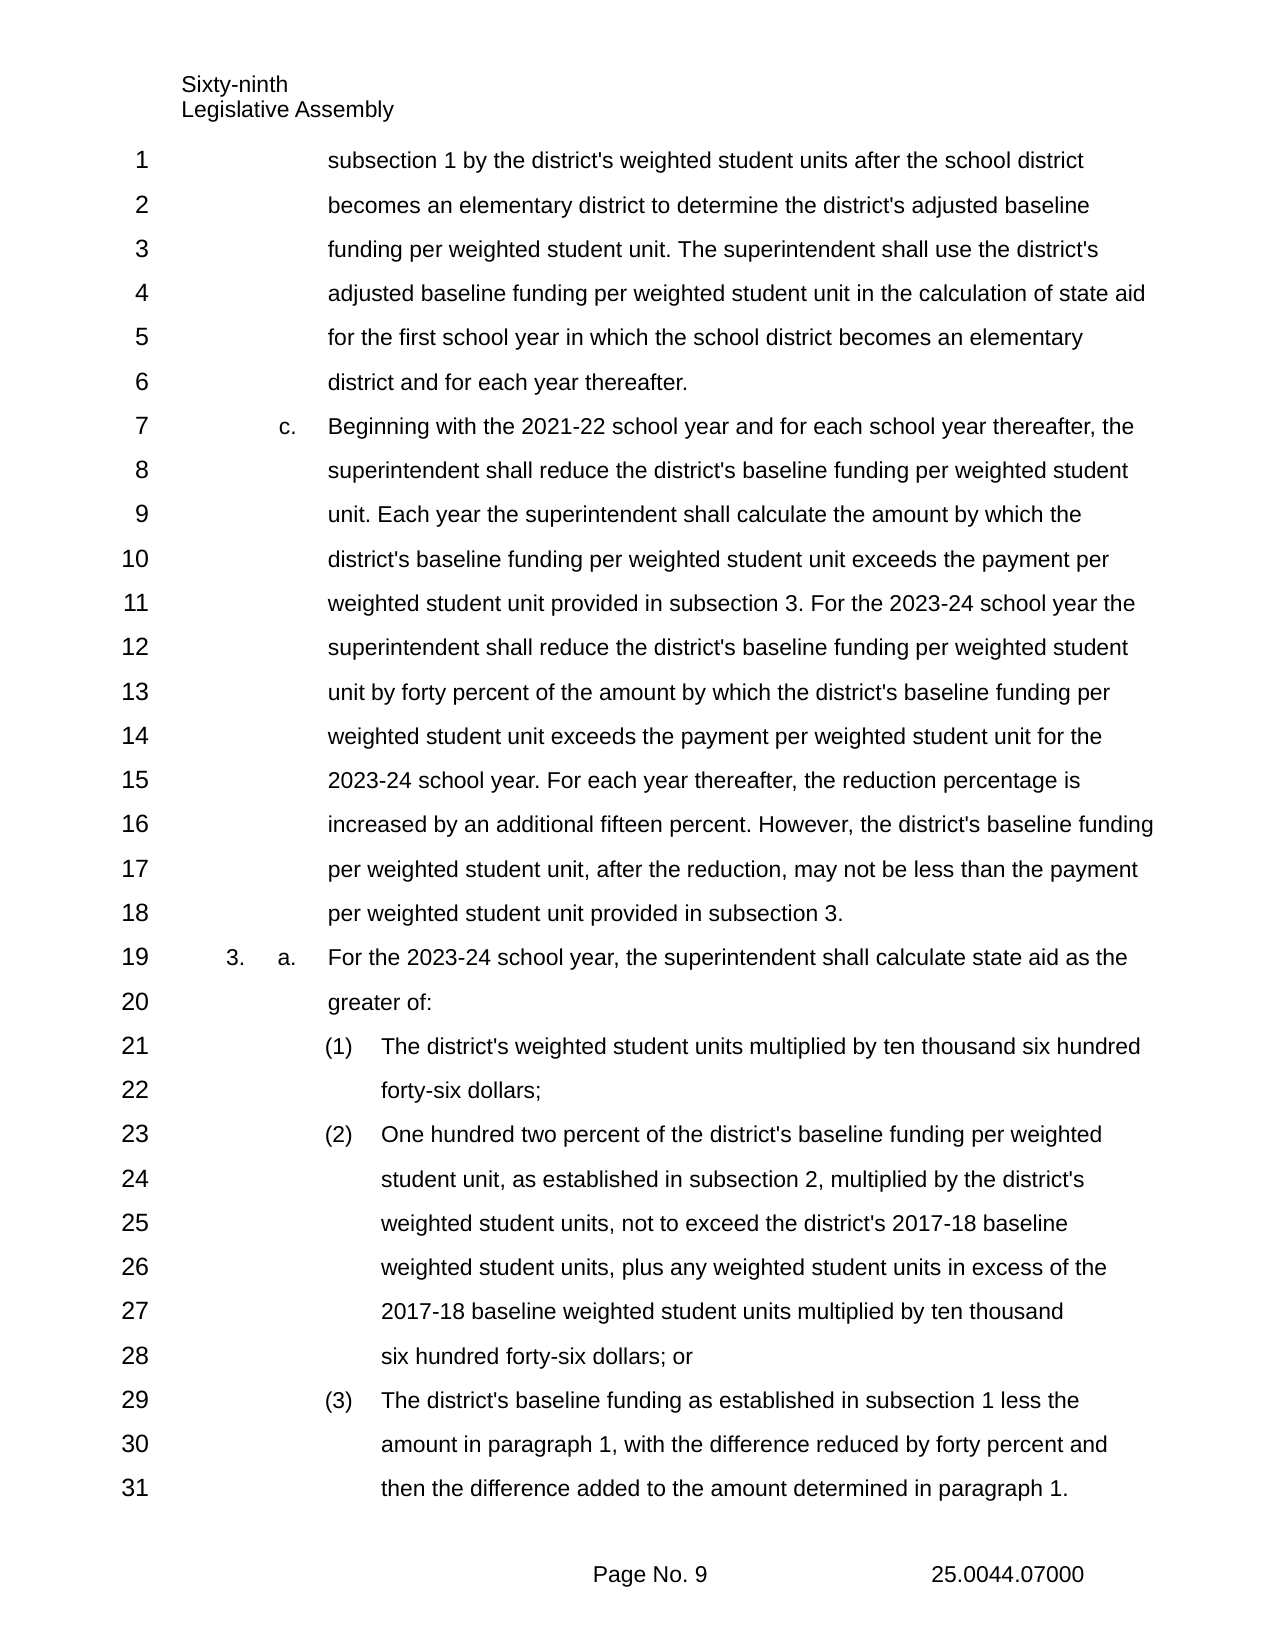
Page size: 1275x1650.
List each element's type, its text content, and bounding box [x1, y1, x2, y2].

text subsection 1 by the district's weighted student units after the school district becomes an elementary district to determine the district's adjusted baseline funding per weighted student unit. The superintendent shall use the district's adjusted baseline funding per weighted student unit in the calculation of state aid for the first school year in which the school district becomes an elementary district and for each year thereafter. [181, 133, 1154, 399]
text c. Beginning with the 2021‑22 school year and for each school year thereafter, the superintendent shall reduce the district's baseline funding per weighted student unit. Each year the superintendent shall calculate the amount by which the district's baseline funding per weighted student unit exceeds the payment per weighted student unit provided in subsection 3. For the 2023‑24 school year the superintendent shall reduce the district's baseline funding per weighted student unit by forty percent of the amount by which the district's baseline funding per weighted student unit exceeds the payment per weighted student unit for the 2023‑24 school year. For each year thereafter, the reduction percentage is increased by an additional fifteen percent. However, the district's baseline funding per weighted student unit, after the reduction, may not be less than the payment per weighted student unit provided in subsection 3. [181, 399, 1154, 930]
text (3) The district's baseline funding as established in subsection 1 less the amount in paragraph 1, with the difference reduced by forty percent and then the difference added to the amount determined in paragraph 1. [181, 1373, 1154, 1506]
text 3. a. For the 2023‑24 school year, the superintendent shall calculate state aid as the greater of: [181, 930, 1154, 1019]
text (2) One hundred two percent of the district's baseline funding per weighted student unit, as established in subsection 2, multiplied by the district's weighted student units, not to exceed the district's 2017‑18 baseline weighted student units, plus any weighted student units in excess of the 2017‑18 baseline weighted student units multiplied by ten thousand six hundred forty‑six dollars; or [181, 1107, 1154, 1373]
text (1) The district's weighted student units multiplied by ten thousand six hundred forty‑six dollars; [181, 1019, 1154, 1107]
